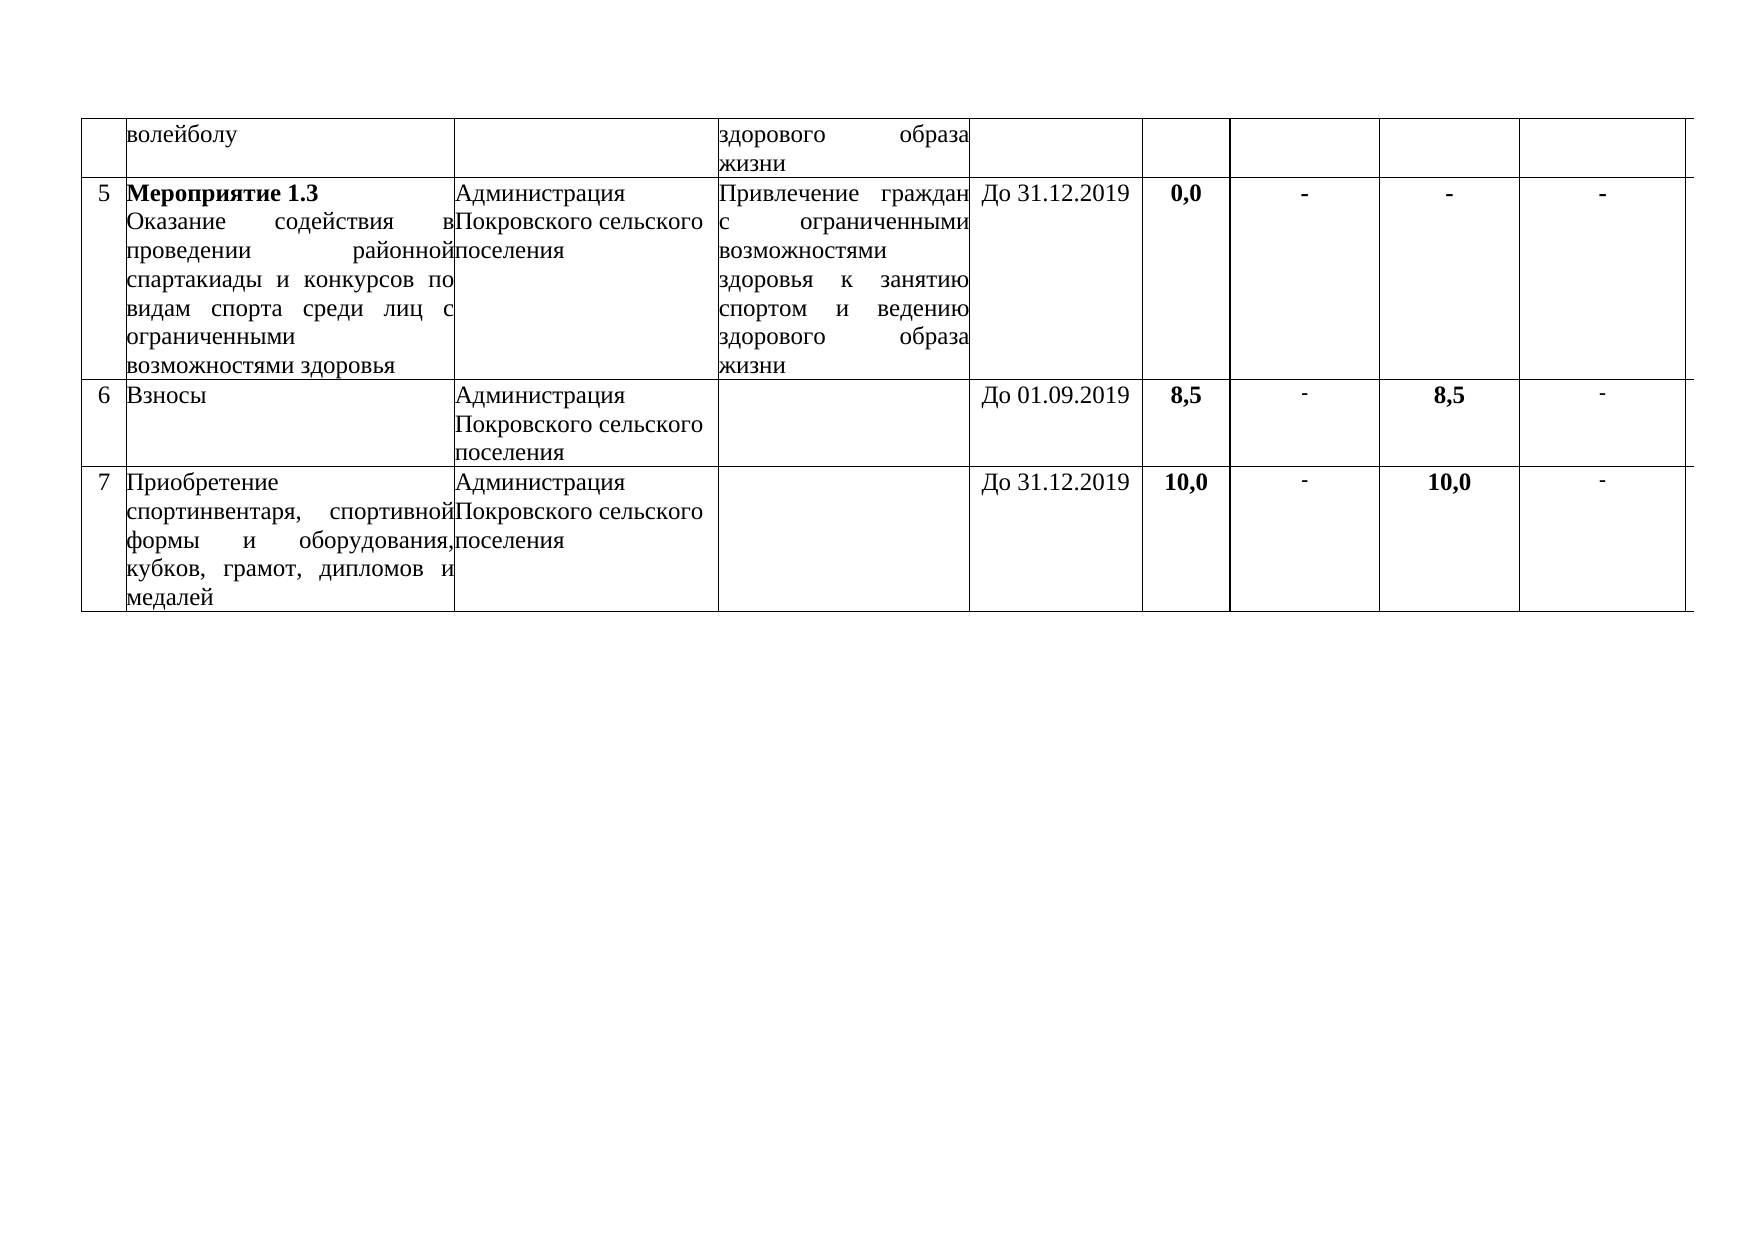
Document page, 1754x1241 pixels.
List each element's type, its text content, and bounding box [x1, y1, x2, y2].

table_cell Администрация Покровского сельского поселения [455, 467, 718, 611]
table_cell [455, 119, 718, 177]
table_cell 8,5 [1143, 380, 1229, 466]
table_cell 5 [82, 178, 126, 379]
table_cell 0,0 [1143, 178, 1229, 379]
table_cell Администрация Покровского сельского поселения [455, 380, 718, 466]
table_cell [1686, 178, 1694, 379]
table_cell 8,5 [1380, 380, 1519, 466]
table_cell 10,0 [1380, 467, 1519, 611]
table_cell - [1520, 119, 1685, 177]
table_cell здорового образа жизни [719, 119, 969, 177]
table_cell [1143, 119, 1229, 177]
table_cell [719, 380, 969, 466]
table_cell Взносы [127, 380, 454, 466]
table_cell [82, 119, 126, 177]
table_cell До 31.12.2019 [970, 467, 1142, 611]
table_cell Администрация Покровского сельского поселения [455, 178, 718, 379]
table_cell - [1231, 119, 1379, 177]
table_cell [1686, 380, 1694, 466]
table_cell До 01.09.2019 [970, 380, 1142, 466]
table_cell [719, 467, 969, 611]
table_cell До 31.12.2019 [970, 178, 1142, 379]
table_cell Приобретение спортинвентаря, спортивной формы и оборудования, кубков, грамот, дипломов и медалей [127, 467, 454, 611]
table_cell [970, 119, 1142, 177]
table_cell - [1520, 178, 1685, 379]
table_cell Привлечение граждан с ограниченными возможностями здоровья к занятию спортом и ведению здорового образа жизни [719, 178, 969, 379]
table_cell [1686, 467, 1694, 611]
table_cell Мероприятие 1.3 Оказание содействия в проведении районной спартакиады и конкурсов по видам спорта среди лиц с ограниченными возможностями здоровья [127, 178, 454, 379]
table_cell - [1520, 380, 1685, 466]
table_cell - [1231, 380, 1379, 466]
table_cell - [1231, 178, 1379, 379]
table_cell 7 [82, 467, 126, 611]
table_cell 10,0 [1143, 467, 1229, 611]
table_cell [1380, 119, 1519, 177]
table_cell - [1380, 178, 1519, 379]
table_cell - [1520, 467, 1685, 611]
table_cell - [1231, 467, 1379, 611]
table_cell [1686, 119, 1694, 177]
table_cell 6 [82, 380, 126, 466]
table_cell волейболу [127, 119, 454, 177]
